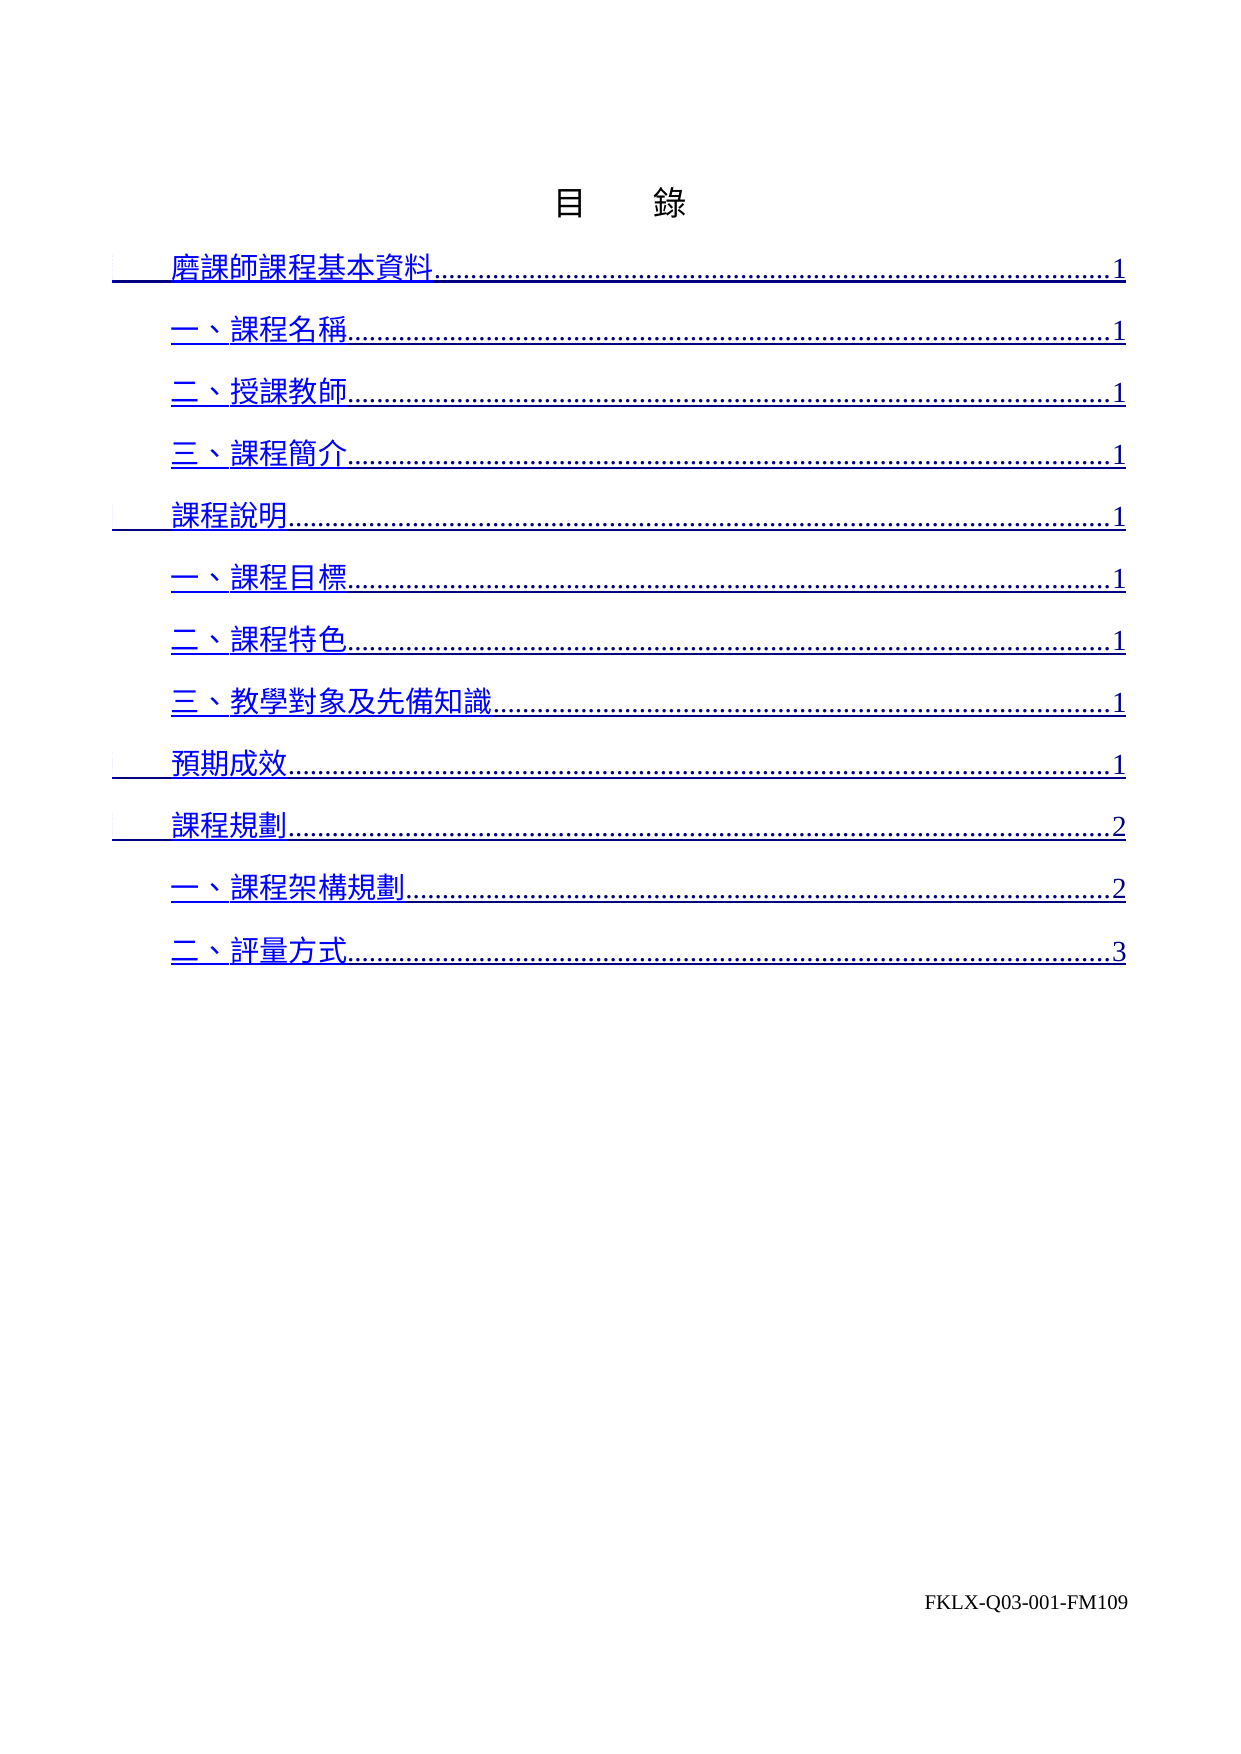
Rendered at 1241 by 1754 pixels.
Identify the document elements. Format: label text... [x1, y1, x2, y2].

text 壹、 磨課師課程基本資料 1 [112, 244, 1128, 287]
text 二、 課程特色 1 [171, 617, 1128, 659]
text 一、 課程目標 1 [171, 555, 1128, 597]
text 三、 教學對象及先備知識 1 [171, 679, 1128, 721]
text 一、 課程名稱 1 [171, 306, 1128, 349]
text 三、 課程簡介 1 [171, 431, 1128, 473]
text 一、 課程架構規劃 2 [171, 865, 1128, 907]
text 參、 預期成效 1 [112, 741, 1128, 783]
text 貳、 課程說明 1 [112, 493, 1128, 535]
text 二、 評量方式 3 [171, 927, 1128, 969]
text 二、 授課教師 1 [171, 368, 1128, 411]
text 肆、 課程規劃 2 [112, 803, 1128, 845]
text 目 錄 [112, 176, 1128, 224]
